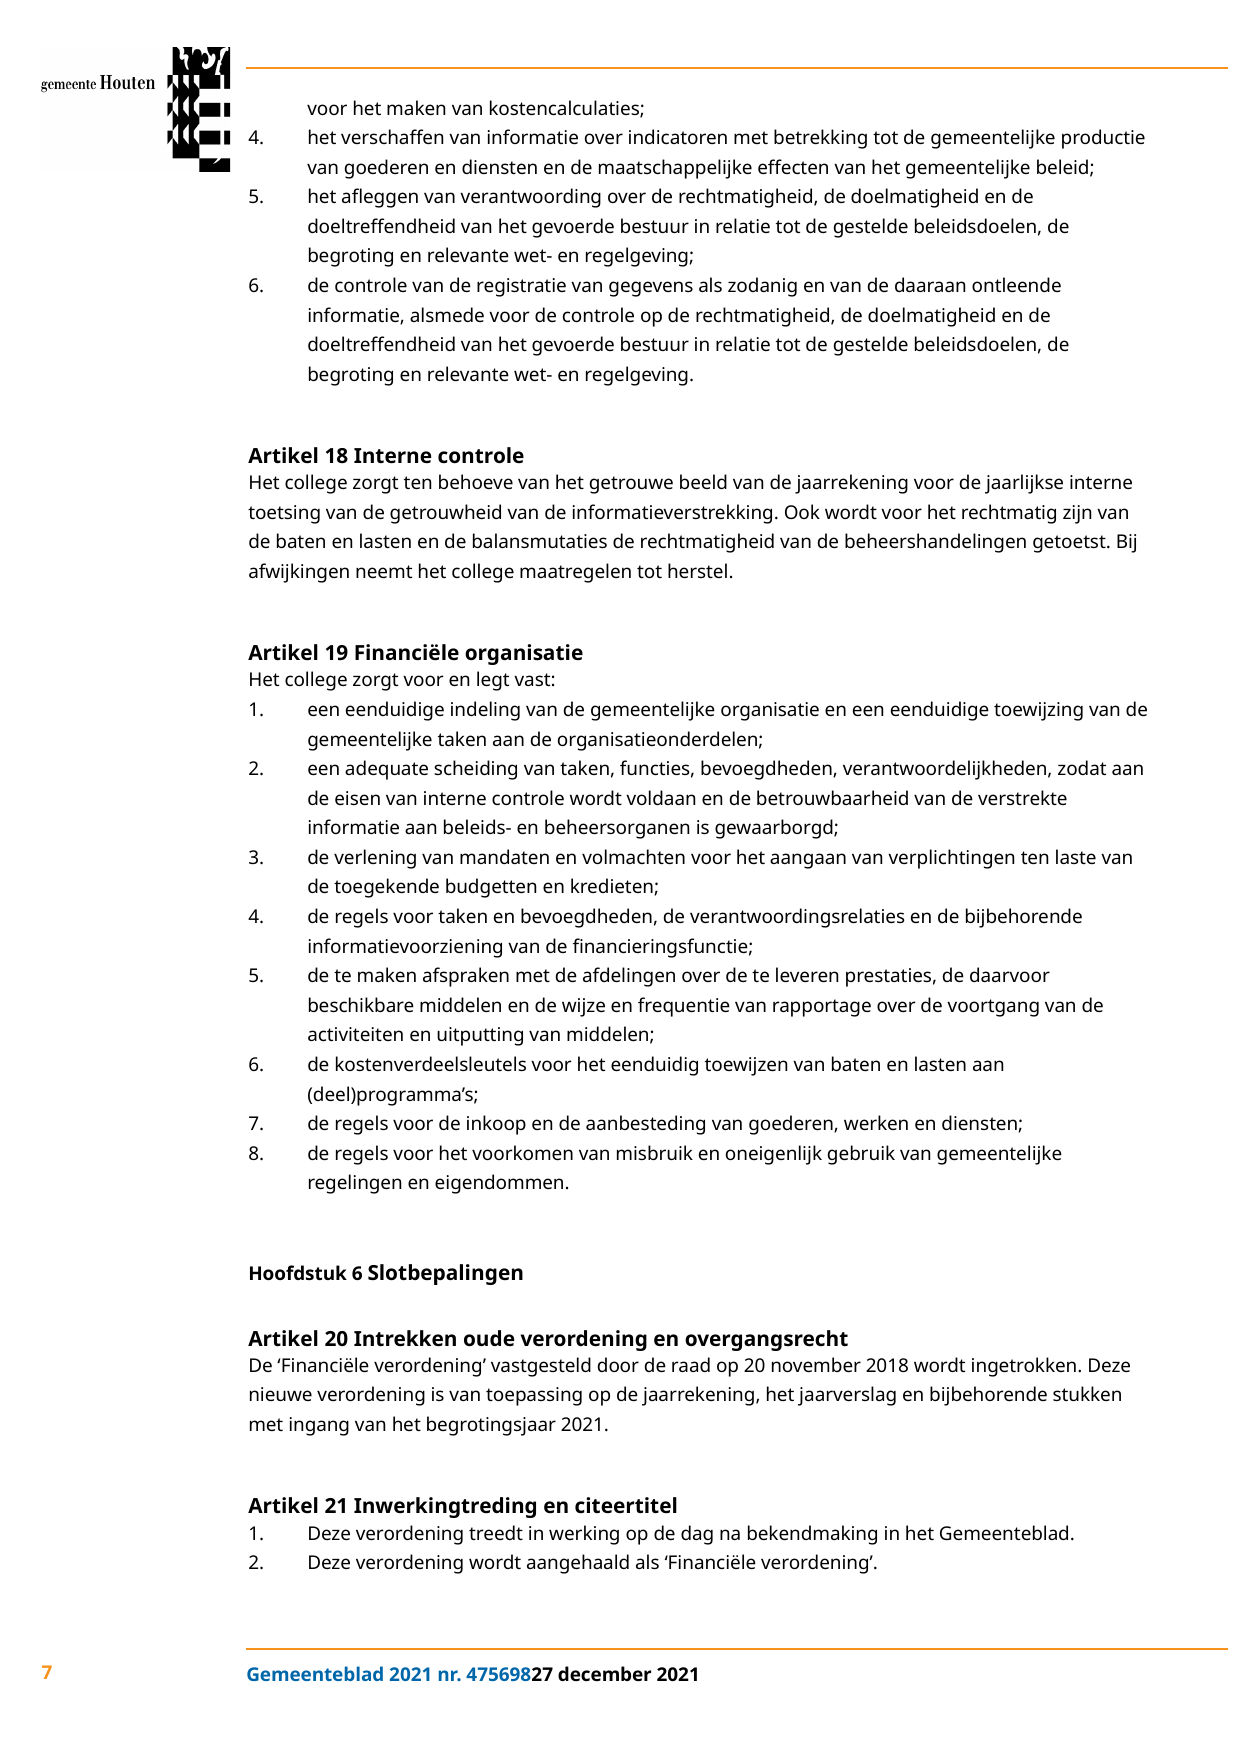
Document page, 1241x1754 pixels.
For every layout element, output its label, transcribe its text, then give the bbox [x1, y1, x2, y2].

list het verschaffen van informatie over indicatoren met betrekking tot de gemeentelijke productie van goederen en diensten en de maatschappelijke effecten van het gemeentelijke beleid; [248, 124, 1152, 180]
text Het college zorgt voor en legt vast: [248, 667, 1152, 692]
text Artikel 18 Interne controle [248, 441, 1152, 469]
list de regels voor taken en bevoegdheden, de verantwoordingsrelaties en de bijbehorende informatievoorziening van de financieringsfunctie; [248, 903, 1152, 959]
list de te maken afspraken met de afdelingen over de te leveren prestaties, de daarvoor beschikbare middelen en de wijze en frequentie van rapportage over de voortgang van de activiteiten en uitputting van middelen; [248, 962, 1152, 1047]
list Deze verordening treedt in werking op de dag na bekendmaking in het Gemeenteblad. [248, 1520, 1152, 1545]
picture [41, 47, 231, 172]
text Artikel 20 Intrekken oude verordening en overgangsrecht [248, 1324, 1152, 1352]
list een adequate scheiding van taken, functies, bevoegdheden, verantwoordelijkheden, zodat aan de eisen van interne controle wordt voldaan en de betrouwbaarheid van de verstrekte informatie aan beleids- en beheersorganen is gewaarborgd; [248, 755, 1152, 840]
text Artikel 19 Financiële organisatie [248, 638, 1152, 667]
list de controle van de registratie van gegevens als zodanig en van de daaraan ontleende informatie, alsmede voor de controle op de rechtmatigheid, de doelmatigheid en de doeltreffendheid van het gevoerde bestuur in relatie tot de gestelde beleidsdoelen, de begroting en relevante wet- en regelgeving. [248, 272, 1152, 387]
list een eenduidige indeling van de gemeentelijke organisatie en een eenduidige toewijzing van de gemeentelijke taken aan de organisatieonderdelen; [248, 696, 1152, 752]
text Hoofdstuk 6 Slotbepalingen [248, 1258, 1152, 1287]
text Het college zorgt ten behoeve van het getrouwe beeld van de jaarrekening voor de jaarlijkse interne toetsing van de getrouwheid van de informatieverstrekking. Ook wordt voor het rechtmatig zijn van de baten en lasten en de balansmutaties de rechtmatigheid van de beheershandelingen getoetst. Bij afwijkingen neemt het college maatregelen tot herstel. [248, 469, 1152, 584]
text Artikel 21 Inwerkingtreding en citeertitel [248, 1491, 1152, 1520]
list de verlening van mandaten en volmachten voor het aangaan van verplichtingen ten laste van de toegekende budgetten en kredieten; [248, 844, 1152, 899]
list de regels voor de inkoop en de aanbesteding van goederen, werken en diensten; [248, 1110, 1152, 1136]
list de kostenverdeelsleutels voor het eenduidig toewijzen van baten en lasten aan (deel)programma’s; [248, 1051, 1152, 1107]
list het afleggen van verantwoording over de rechtmatigheid, de doelmatigheid en de doeltreffendheid van het gevoerde bestuur in relatie tot de gestelde beleidsdoelen, de begroting en relevante wet- en regelgeving; [248, 183, 1152, 268]
text De ‘Financiële verordening’ vastgesteld door de raad op 20 november 2018 wordt ingetrokken. Deze nieuwe verordening is van toepassing op de jaarrekening, het jaarverslag en bijbehorende stukken met ingang van het begrotingsjaar 2021. [248, 1352, 1152, 1437]
list de regels voor het voorkomen van misbruik en oneigenlijk gebruik van gemeentelijke regelingen en eigendommen. [248, 1140, 1152, 1195]
list voor het maken van kostencalculaties; [248, 95, 1152, 121]
list Deze verordening wordt aangehaald als ‘Financiële verordening’. [248, 1549, 1152, 1575]
